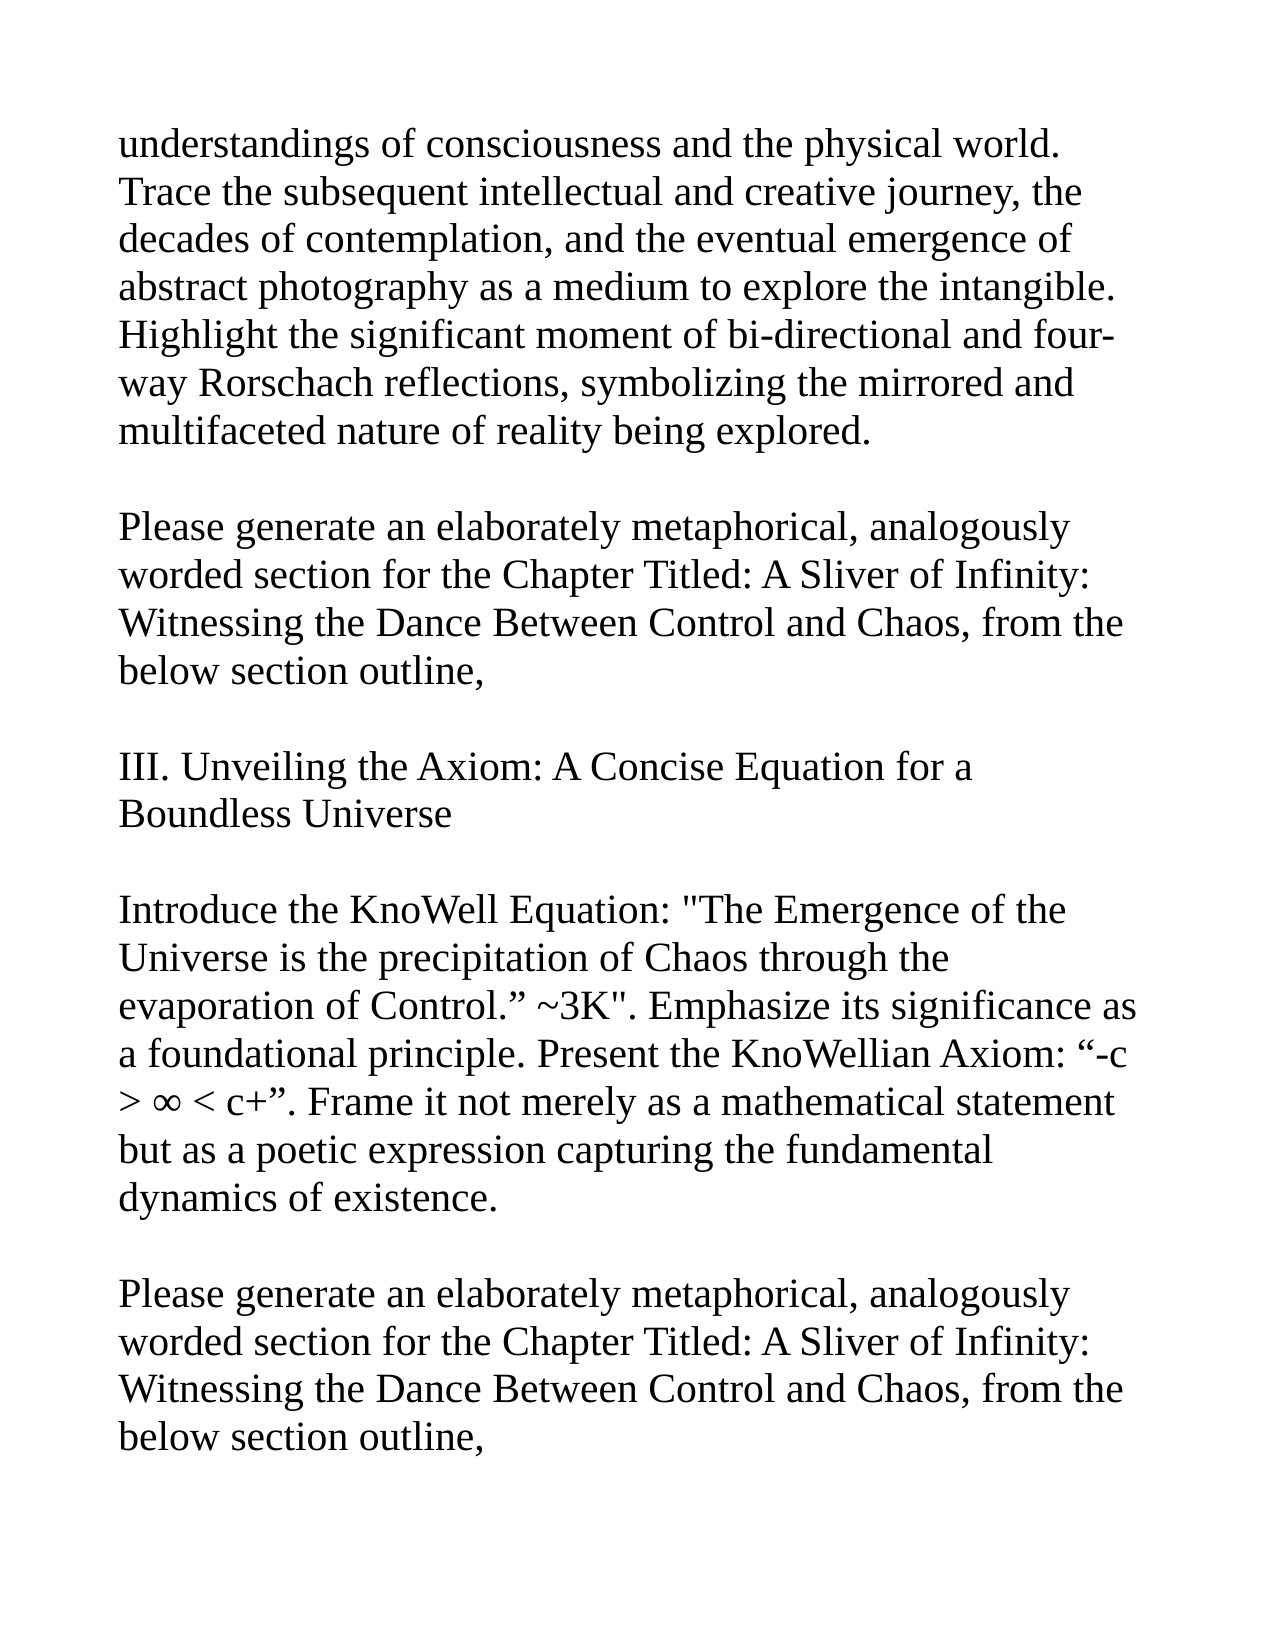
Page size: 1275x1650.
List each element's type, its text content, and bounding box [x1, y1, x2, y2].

text Please generate an elaborately metaphorical, analogously worded section for the Chapter Titled: A Sliver of Infinity: Witnessing the Dance Between Control and Chaos, from the below section outline, [118, 501, 1157, 693]
text III. Unveiling the Axiom: A Concise Equation for a Boundless Universe [118, 741, 1157, 837]
text Please generate an elaborately metaphorical, analogously worded section for the Chapter Titled: A Sliver of Infinity: Witnessing the Dance Between Control and Chaos, from the below section outline, [118, 1268, 1157, 1460]
text understandings of consciousness and the physical world. Trace the subsequent intellectual and creative journey, the decades of contemplation, and the eventual emergence of abstract photography as a medium to explore the intangible. Highlight the significant moment of bi-directional and four-way Rorschach reflections, symbolizing the mirrored and multifaceted nature of reality being explored. [118, 118, 1157, 453]
text Introduce the KnoWell Equation: "The Emergence of the Universe is the precipitation of Chaos through the evaporation of Control.” ~3K". Emphasize its significance as a foundational principle. Present the KnoWellian Axiom: “-c > ∞ < c+”. Frame it not merely as a mathematical statement but as a poetic expression capturing the fundamental dynamics of existence. [118, 885, 1157, 1220]
